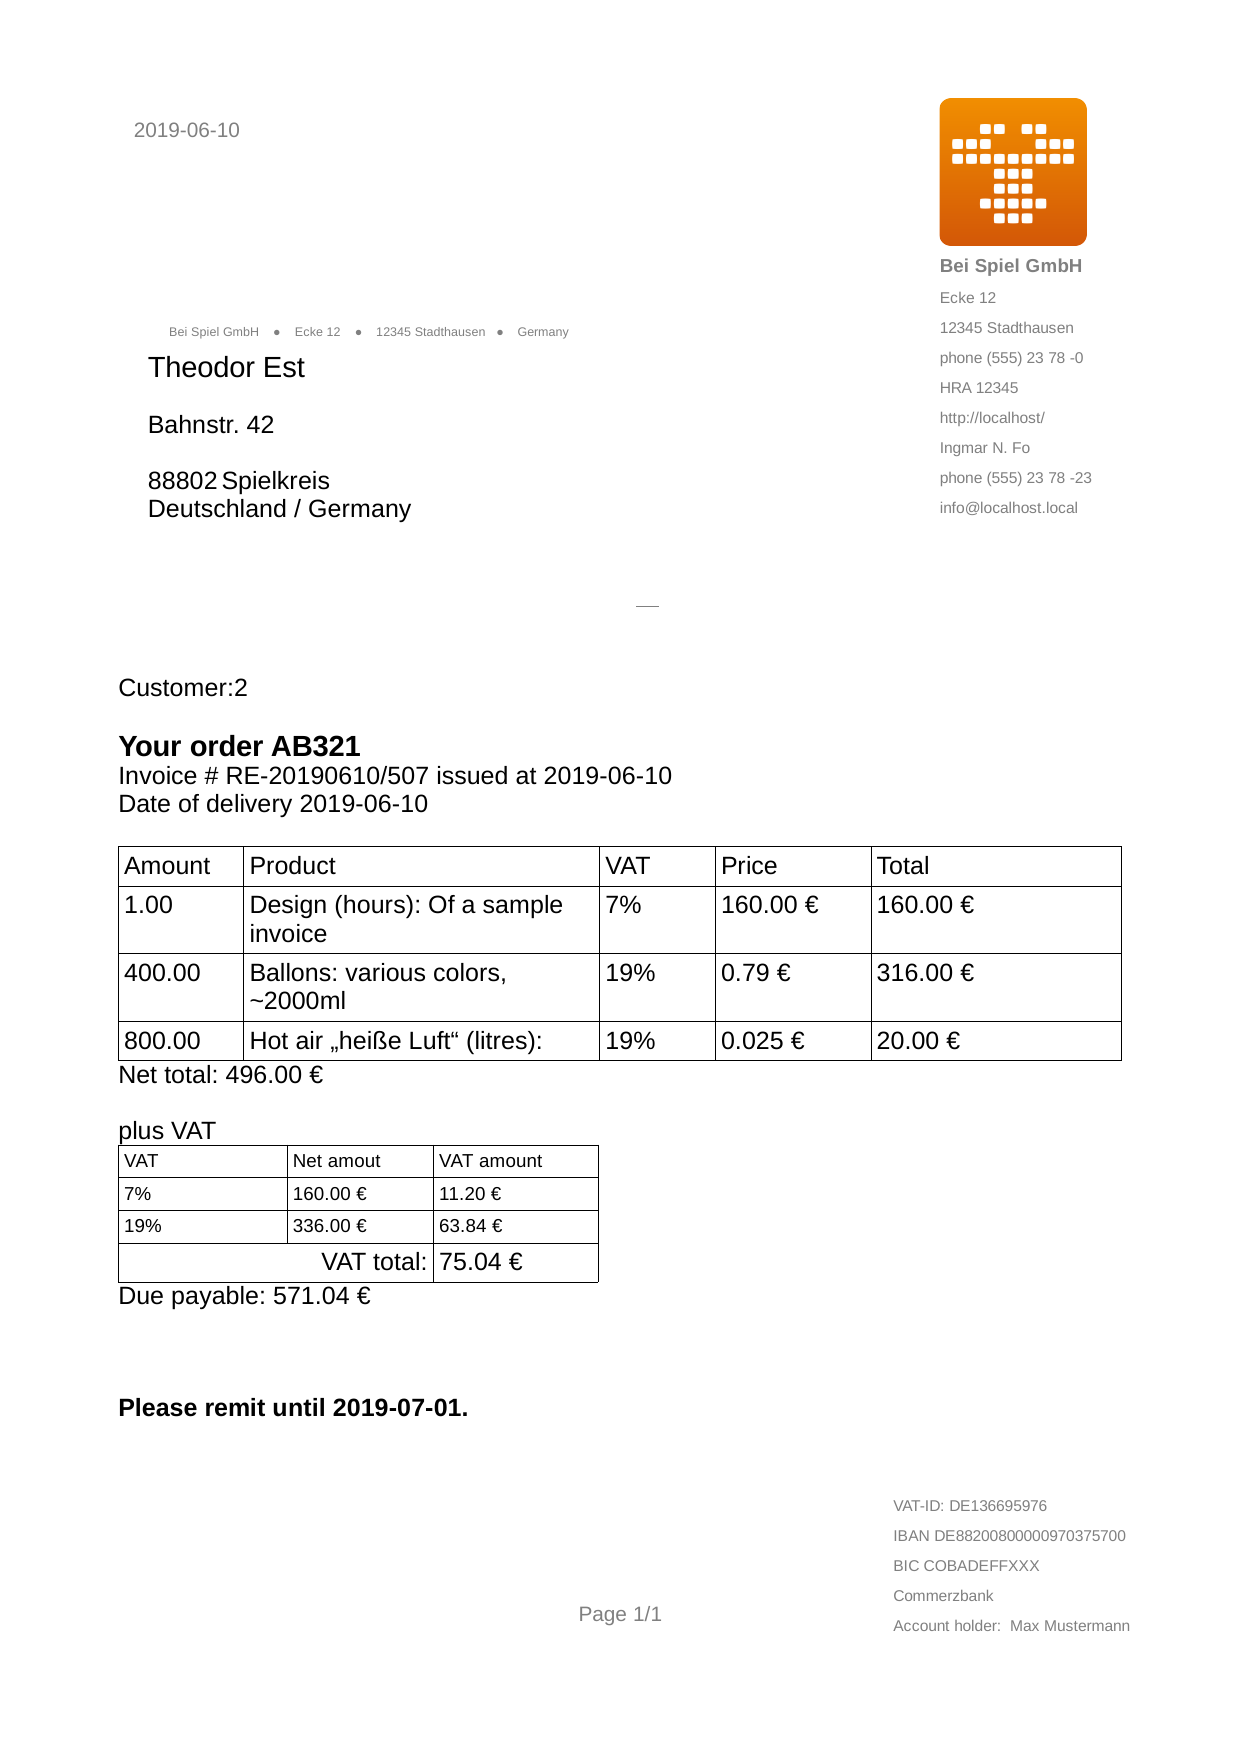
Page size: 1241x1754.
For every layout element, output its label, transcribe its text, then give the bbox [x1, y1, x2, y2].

table_header VAT [119, 1146, 287, 1177]
text phone (555) 23 78 -23 [939, 469, 1210, 487]
table_cell 316.00 € [872, 954, 1121, 1021]
table_header VAT amount [434, 1146, 598, 1177]
table_header Price [716, 847, 871, 886]
text Commerzbank [893, 1587, 1160, 1605]
table_cell 800.00 [119, 1022, 243, 1060]
text 12345 Stadthausen [939, 319, 1210, 337]
table_cell 63.84 € [434, 1211, 598, 1242]
table_cell 160.00 € [716, 887, 871, 953]
table_cell 7% [600, 887, 715, 953]
table_header 2019-06-10 [134, 118, 1122, 296]
text Your order AB321 [118, 729, 1122, 762]
table_cell Ballons: various colors, ~2000ml [244, 954, 599, 1021]
text info@localhost.local [939, 499, 1210, 517]
text Bei Spiel GmbH ● Ecke 12 ● 12345 Stadthausen ● Germany [148, 325, 590, 339]
table_cell 19% [600, 1022, 715, 1060]
table_cell 160.00 € [872, 887, 1121, 953]
text phone (555) 23 78 -0 [939, 349, 1210, 367]
table_cell VAT total: [119, 1244, 433, 1282]
text Date of delivery 2019-06-10 [118, 790, 1122, 818]
table_cell Hot air „heiße Luft“ (litres): [244, 1022, 599, 1060]
text Theodor Est [148, 351, 590, 383]
table_cell 160.00 € [288, 1178, 433, 1210]
table_header [118, 118, 134, 296]
text plus VAT [118, 1117, 1122, 1144]
table_cell 1.00 [119, 887, 243, 953]
table_cell 0.025 € [716, 1022, 871, 1060]
table_cell 20.00 € [872, 1022, 1121, 1060]
table_cell 336.00 € [288, 1211, 433, 1242]
table_cell 19% [119, 1211, 287, 1242]
text Invoice # RE-20190610/507 issued at 2019-06-10 [118, 762, 1122, 790]
table_header Amount [119, 847, 243, 886]
table_cell 11.20 € [434, 1178, 598, 1210]
table_cell 19% [600, 954, 715, 1021]
text Bei Spiel GmbH [939, 253, 1210, 277]
text BIC COBADEFFXXX [893, 1557, 1160, 1575]
text Ecke 12 [939, 289, 1210, 307]
text Net total: 496.00 € [118, 1061, 1122, 1088]
table_cell 0.79 € [716, 954, 871, 1021]
picture [939, 98, 1087, 246]
table_header Total [872, 847, 1121, 886]
text 88802 Spielkreis [148, 467, 590, 495]
table_header Net amout [288, 1146, 433, 1177]
table_header Product [244, 847, 599, 886]
text http://localhost/ [939, 409, 1210, 427]
table_cell 400.00 [119, 954, 243, 1021]
text HRA 12345 [939, 379, 1210, 397]
table_cell Design (hours): Of a sample invoice [244, 887, 599, 953]
table_header VAT [600, 847, 715, 886]
text Ingmar N. Fo [939, 439, 1210, 457]
text Due payable: 571.04 € [118, 1282, 1122, 1310]
text Account holder: Max Mustermann [893, 1617, 1160, 1635]
text Customer:2 [118, 673, 1122, 701]
text VAT-ID: DE136695976 [893, 1497, 1160, 1515]
text Deutschland / Germany [148, 495, 590, 551]
table_cell 7% [119, 1178, 287, 1210]
table_cell 75.04 € [434, 1244, 598, 1282]
text IBAN DE88200800000970375700 [893, 1527, 1160, 1545]
text Bahnstr. 42 [148, 411, 590, 439]
text Please remit until 2019-07-01. [118, 1394, 1122, 1422]
